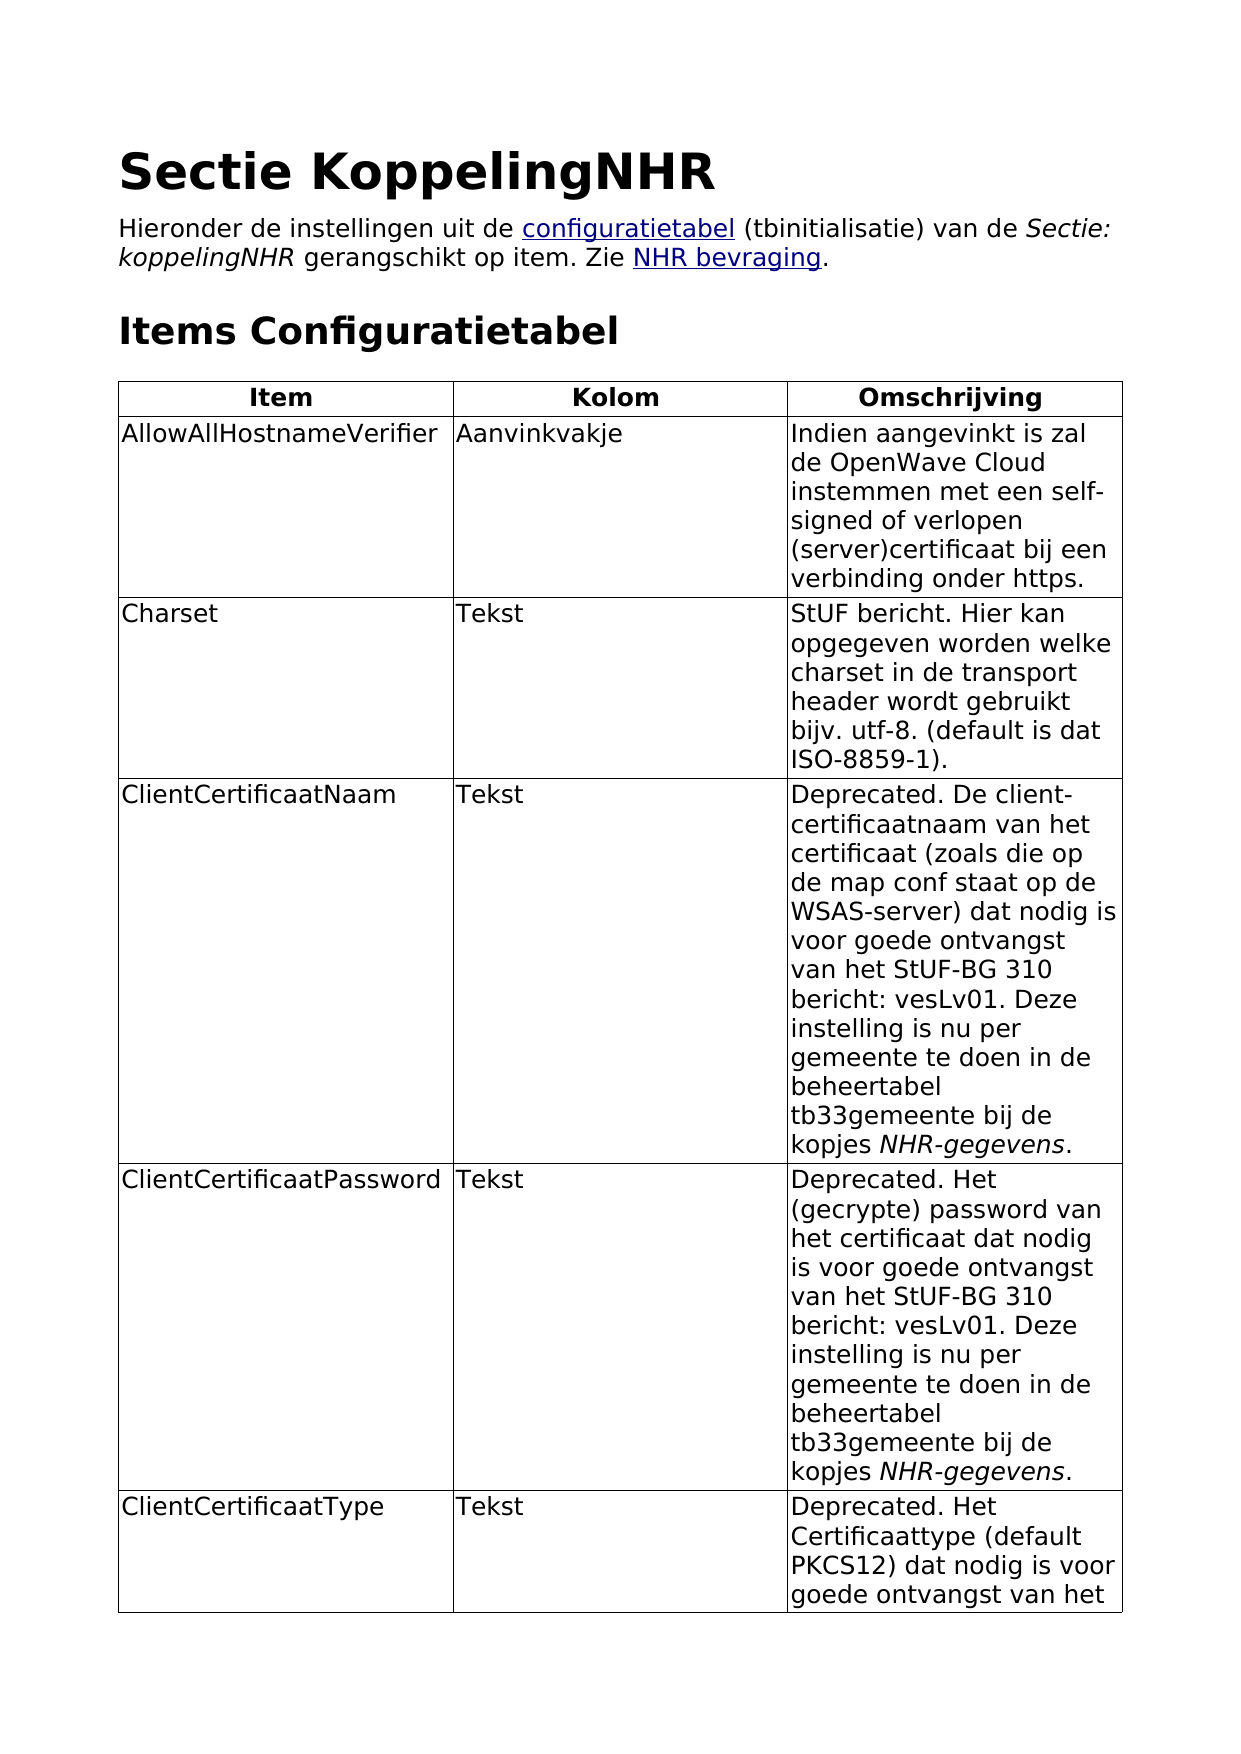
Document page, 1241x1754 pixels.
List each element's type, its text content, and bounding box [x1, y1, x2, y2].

table_cell Deprecated. Het Certificaattype (default PKCS12) dat nodig is voor goede ontvangst van het [788, 1491, 1122, 1612]
table_cell StUF bericht. Hier kan opgegeven worden welke charset in de transport header wordt gebruikt bijv. utf-8. (default is dat ISO-8859-1). [788, 598, 1122, 778]
table_cell Deprecated. Het (gecrypte) password van het certificaat dat nodig is voor goede ontvangst van het StUF-BG 310 bericht: vesLv01. Deze instelling is nu per gemeente te doen in de beheertabel tb33gemeente bij de kopjes NHR-gegevens. [788, 1164, 1122, 1489]
table_cell Indien aangevinkt is zal de OpenWave Cloud instemmen met een self-signed of verlopen (server)certificaat bij een verbinding onder https. [788, 417, 1122, 597]
table_cell Tekst [454, 779, 787, 1163]
table_cell Tekst [454, 1491, 787, 1612]
table_cell ClientCertificaatType [119, 1491, 453, 1612]
table_header Kolom [454, 382, 787, 416]
table_cell AllowAllHostnameVerifier [119, 417, 453, 597]
table_cell ClientCertificaatPassword [119, 1164, 453, 1489]
table_header Omschrijving [788, 382, 1122, 416]
table_cell Deprecated. De client-certificaatnaam van het certificaat (zoals die op de map conf staat op de WSAS-server) dat nodig is voor goede ontvangst van het StUF-BG 310 bericht: vesLv01. Deze instelling is nu per gemeente te doen in de beheertabel tb33gemeente bij de kopjes NHR-gegevens. [788, 779, 1122, 1163]
table_cell Charset [119, 598, 453, 778]
subtitle Sectie KoppelingNHR [118, 143, 1122, 201]
table_header Item [119, 382, 453, 416]
table_cell Tekst [454, 598, 787, 778]
table_cell Tekst [454, 1164, 787, 1489]
table_cell Aanvinkvakje [454, 417, 787, 597]
table_cell ClientCertificaatNaam [119, 779, 453, 1163]
text Hieronder de instellingen uit de configuratietabel (tbinitialisatie) van de Sectie: koppelingNHR gerangschikt op item. Zie NHR bevraging. [118, 214, 1122, 272]
subtitle Items Configuratietabel [118, 310, 1122, 353]
